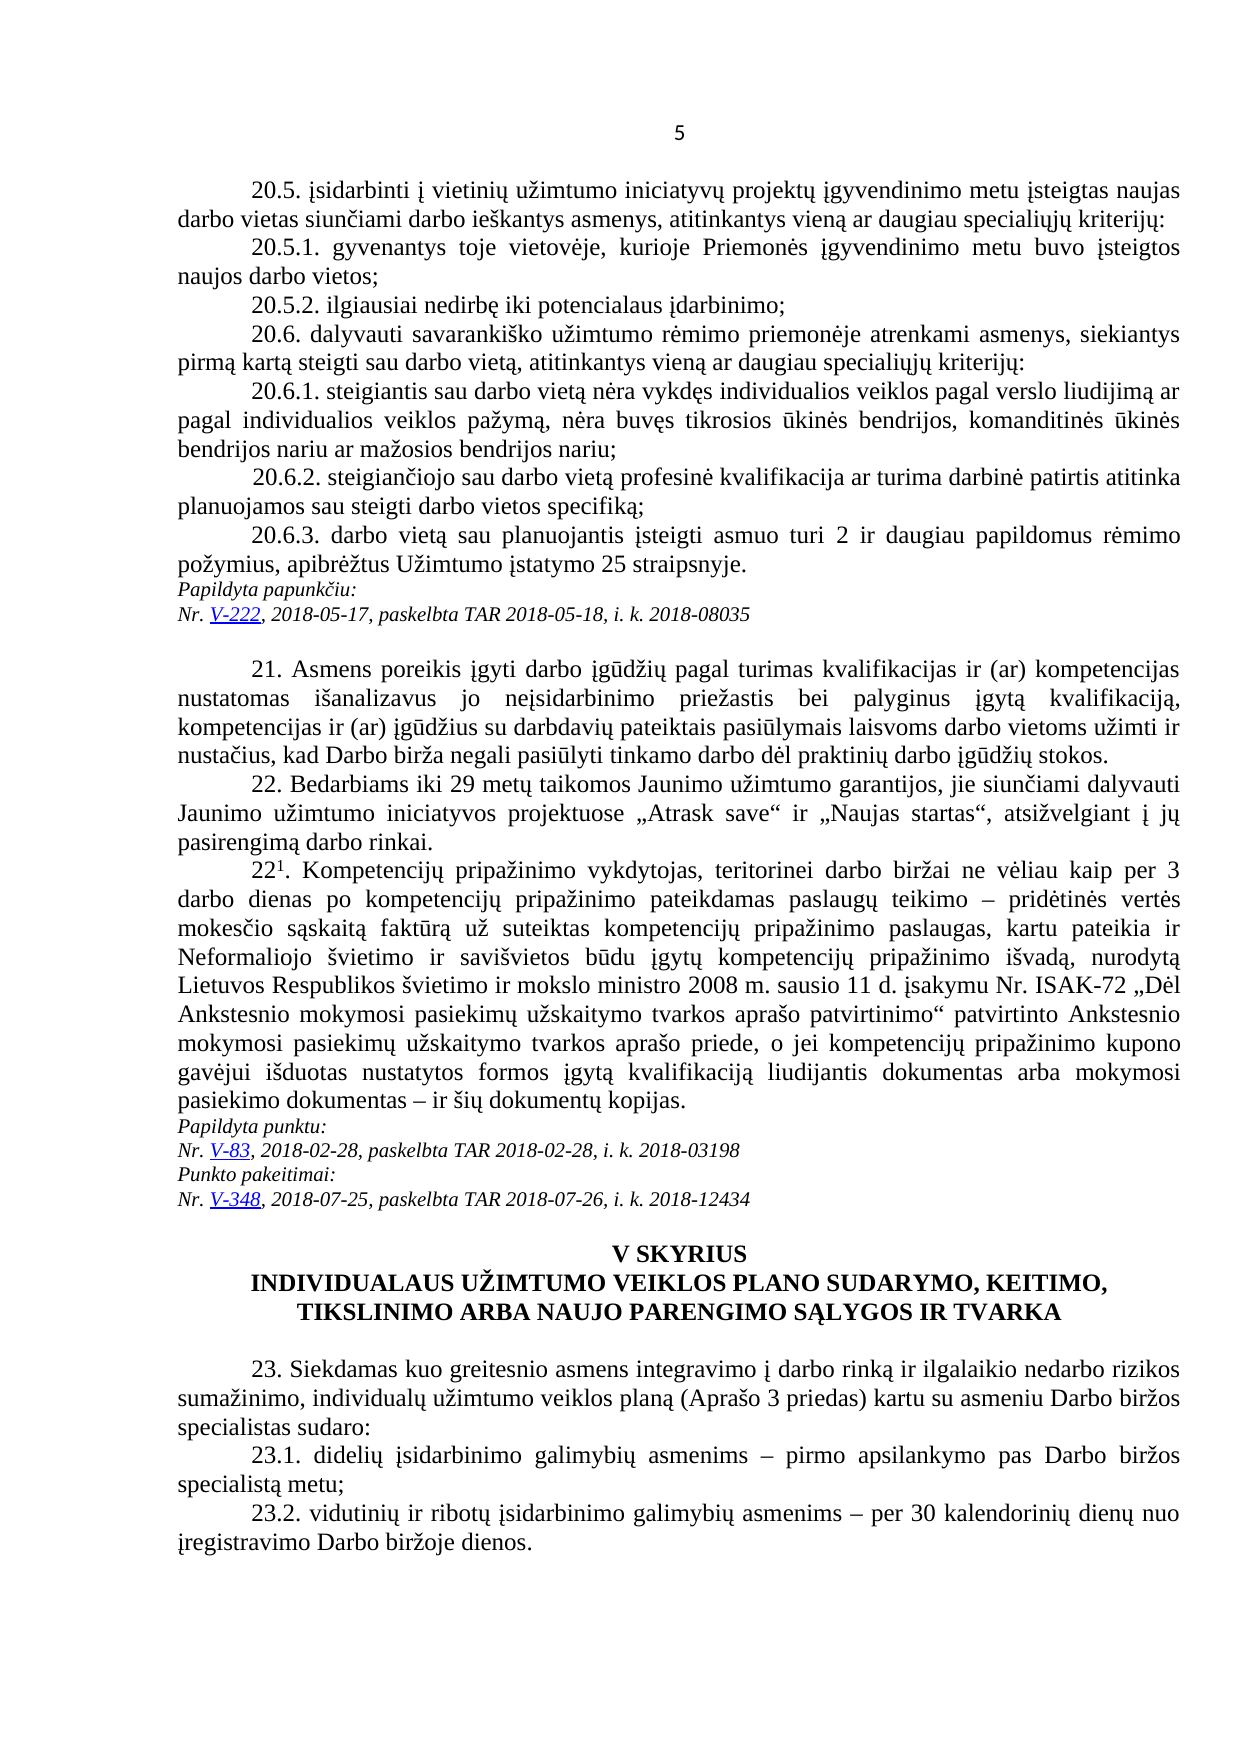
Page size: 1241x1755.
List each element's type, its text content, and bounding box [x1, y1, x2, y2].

text Nr. V-222, 2018-05-17, paskelbta TAR 2018-05-18, i. k. 2018-08035 [177, 601, 1181, 626]
text 20.5.2. ilgiausiai nedirbę iki potencialaus įdarbinimo; [177, 290, 1181, 319]
text 20.6.2. steigiančiojo sau darbo vietą profesinė kvalifikacija ar turima darbinė patirtis atitinka planuojamos sau steigti darbo vietos specifiką; [177, 462, 1181, 520]
text Nr. V-83, 2018-02-28, paskelbta TAR 2018-02-28, i. k. 2018-03198 [177, 1138, 1181, 1162]
text Papildyta papunkčiu: [177, 577, 1181, 601]
text Papildyta punktu: [177, 1114, 1181, 1138]
text 20.6.3. darbo vietą sau planuojantis įsteigti asmuo turi 2 ir daugiau papildomus rėmimo požymius, apibrėžtus Užimtumo įstatymo 25 straipsnyje. [177, 520, 1181, 577]
text 20.5. įsidarbinti į vietinių užimtumo iniciatyvų projektų įgyvendinimo metu įsteigtas naujas darbo vietas siunčiami darbo ieškantys asmenys, atitinkantys vieną ar daugiau specialiųjų kriterijų: [177, 175, 1181, 232]
text 221. Kompetencijų pripažinimo vykdytojas, teritorinei darbo biržai ne vėliau kaip per 3 darbo dienas po kompetencijų pripažinimo pateikdamas paslaugų teikimo – pridėtinės vertės mokesčio sąskaitą faktūrą už suteiktas kompetencijų pripažinimo paslaugas, kartu pateikia ir Neformaliojo švietimo ir savišvietos būdu įgytų kompetencijų pripažinimo išvadą, nurodytą Lietuvos Respublikos švietimo ir mokslo ministro 2008 m. sausio 11 d. įsakymu Nr. ISAK-72 „Dėl Ankstesnio mokymosi pasiekimų užskaitymo tvarkos aprašo patvirtinimo“ patvirtinto Ankstesnio mokymosi pasiekimų užskaitymo tvarkos aprašo priede, o jei kompetencijų pripažinimo kupono gavėjui išduotas nustatytos formos įgytą kvalifikaciją liudijantis dokumentas arba mokymosi pasiekimo dokumentas – ir šių dokumentų kopijas. [177, 856, 1181, 1114]
text 22. Bedarbiams iki 29 metų taikomos Jaunimo užimtumo garantijos, jie siunčiami dalyvauti Jaunimo užimtumo iniciatyvos projektuose „Atrask save“ ir „Naujas startas“, atsižvelgiant į jų pasirengimą darbo rinkai. [177, 769, 1181, 856]
text Nr. V-348, 2018-07-25, paskelbta TAR 2018-07-26, i. k. 2018-12434 [177, 1186, 1181, 1211]
text 20.6.1. steigiantis sau darbo vietą nėra vykdęs individualios veiklos pagal verslo liudijimą ar pagal individualios veiklos pažymą, nėra buvęs tikrosios ūkinės bendrijos, komanditinės ūkinės bendrijos nariu ar mažosios bendrijos nariu; [177, 376, 1181, 462]
text 23.2. vidutinių ir ribotų įsidarbinimo galimybių asmenims – per 30 kalendorinių dienų nuo įregistravimo Darbo biržoje dienos. [177, 1498, 1181, 1556]
text 20.5.1. gyvenantys toje vietovėje, kurioje Priemonės įgyvendinimo metu buvo įsteigtos naujos darbo vietos; [177, 232, 1181, 290]
text 23. Siekdamas kuo greitesnio asmens integravimo į darbo rinką ir ilgalaikio nedarbo rizikos sumažinimo, individualų užimtumo veiklos planą (Aprašo 3 priedas) kartu su asmeniu Darbo biržos specialistas sudaro: [177, 1354, 1181, 1441]
text 21. Asmens poreikis įgyti darbo įgūdžių pagal turimas kvalifikacijas ir (ar) kompetencijas nustatomas išanalizavus jo neįsidarbinimo priežastis bei palyginus įgytą kvalifikaciją, kompetencijas ir (ar) įgūdžius su darbdavių pateiktais pasiūlymais laisvoms darbo vietoms užimti ir nustačius, kad Darbo birža negali pasiūlyti tinkamo darbo dėl praktinių darbo įgūdžių stokos. [177, 654, 1181, 769]
text Punkto pakeitimai: [177, 1162, 1181, 1186]
text 23.1. didelių įsidarbinimo galimybių asmenims – pirmo apsilankymo pas Darbo biržos specialistą metu; [177, 1441, 1181, 1498]
text INDIVIDUALAUS UŽIMTUMO VEIKLOS PLANO SUDARYMO, KEITIMO, TIKSLINIMO ARBA NAUJO PARENGIMO SĄLYGOS IR TVARKA [177, 1268, 1181, 1326]
text 20.6. dalyvauti savarankiško užimtumo rėmimo priemonėje atrenkami asmenys, siekiantys pirmą kartą steigti sau darbo vietą, atitinkantys vieną ar daugiau specialiųjų kriterijų: [177, 319, 1181, 376]
text V SKYRIUS [177, 1239, 1181, 1268]
